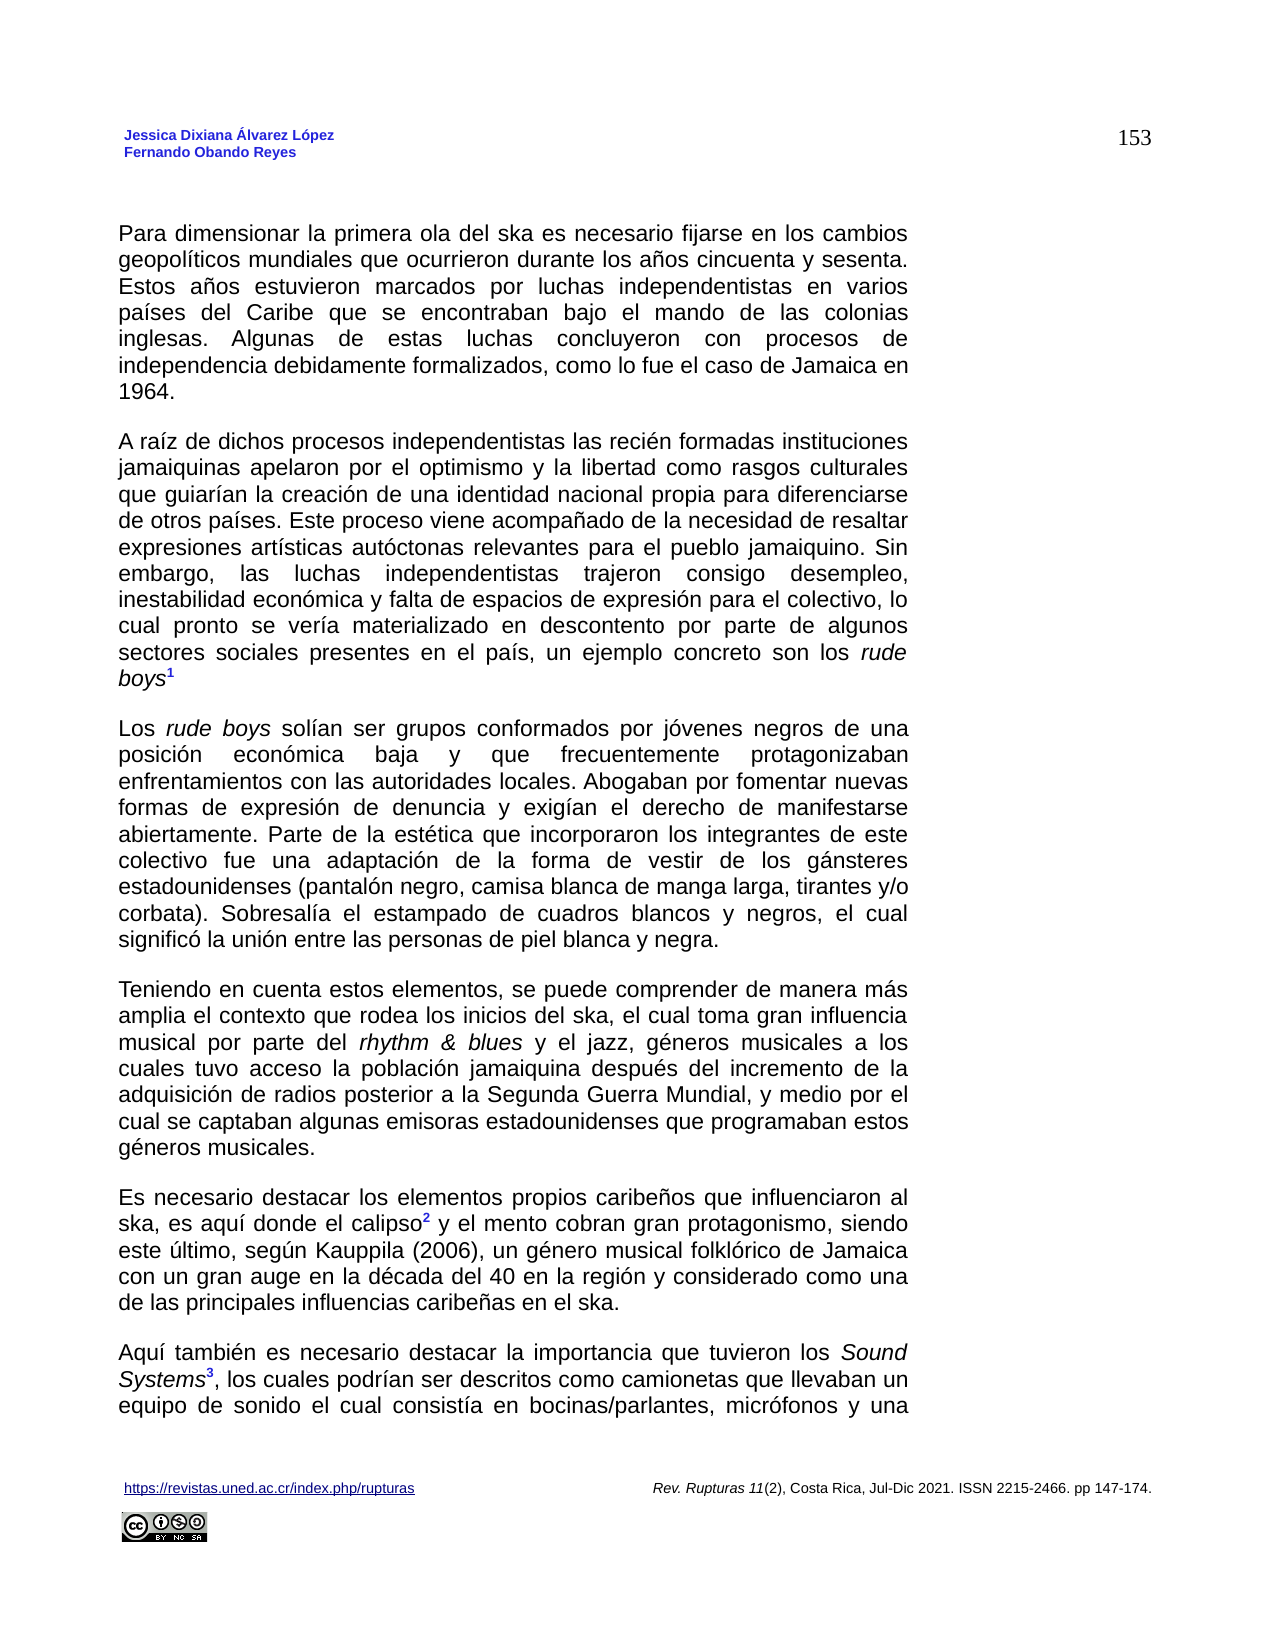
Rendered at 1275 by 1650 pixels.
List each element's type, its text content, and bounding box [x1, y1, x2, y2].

text A raíz de dichos procesos independentistas las recién formadas instituciones jamaiquinas apelaron por el optimismo y la libertad como rasgos culturales que guiarían la creación de una identidad nacional propia para diferenciarse de otros países. Este proceso viene acompañado de la necesidad de resaltar expresiones artísticas autóctonas relevantes para el pueblo jamaiquino. Sin embargo, las luchas independentistas trajeron consigo desempleo, inestabilidad económica y falta de espacios de expresión para el colectivo, lo cual pronto se vería materializado en descontento por parte de algunos sectores sociales presentes en el país, un ejemplo concreto son los rude boys1 [118, 428, 909, 692]
text Los rude boys solían ser grupos conformados por jóvenes negros de una posición económica baja y que frecuentemente protagonizaban enfrentamientos con las autoridades locales. Abogaban por fomentar nuevas formas de expresión de denuncia y exigían el derecho de manifestarse abiertamente. Parte de la estética que incorporaron los integrantes de este colectivo fue una adaptación de la forma de vestir de los gánsteres estadounidenses (pantalón negro, camisa blanca de manga larga, tirantes y/o corbata). Sobresalía el estampado de cuadros blancos y negros, el cual significó la unión entre las personas de piel blanca y negra. [118, 715, 909, 952]
text Teniendo en cuenta estos elementos, se puede comprender de manera más amplia el contexto que rodea los inicios del ska, el cual toma gran influencia musical por parte del rhythm & blues y el jazz, géneros musicales a los cuales tuvo acceso la población jamaiquina después del incremento de la adquisición de radios posterior a la Segunda Guerra Mundial, y medio por el cual se captaban algunas emisoras estadounidenses que programaban estos géneros musicales. [118, 976, 909, 1160]
text Es necesario destacar los elementos propios caribeños que influenciaron al ska, es aquí donde el calipso2 y el mento cobran gran protagonismo, siendo este último, según Kauppila (2006), un género musical folklórico de Jamaica con un gran auge en la década del 40 en la región y considerado como una de las principales influencias caribeñas en el ska. [118, 1184, 909, 1316]
picture [121, 1512, 208, 1542]
text Aquí también es necesario destacar la importancia que tuvieron los Sound Systems3, los cuales podrían ser descritos como camionetas que llevaban un equipo de sonido el cual consistía en bocinas/parlantes, micrófonos y una [118, 1339, 909, 1418]
text Para dimensionar la primera ola del ska es necesario fijarse en los cambios geopolíticos mundiales que ocurrieron durante los años cincuenta y sesenta. Estos años estuvieron marcados por luchas independentistas en varios países del Caribe que se encontraban bajo el mando de las colonias inglesas. Algunas de estas luchas concluyeron con procesos de independencia debidamente formalizados, como lo fue el caso de Jamaica en 1964. [118, 220, 909, 404]
